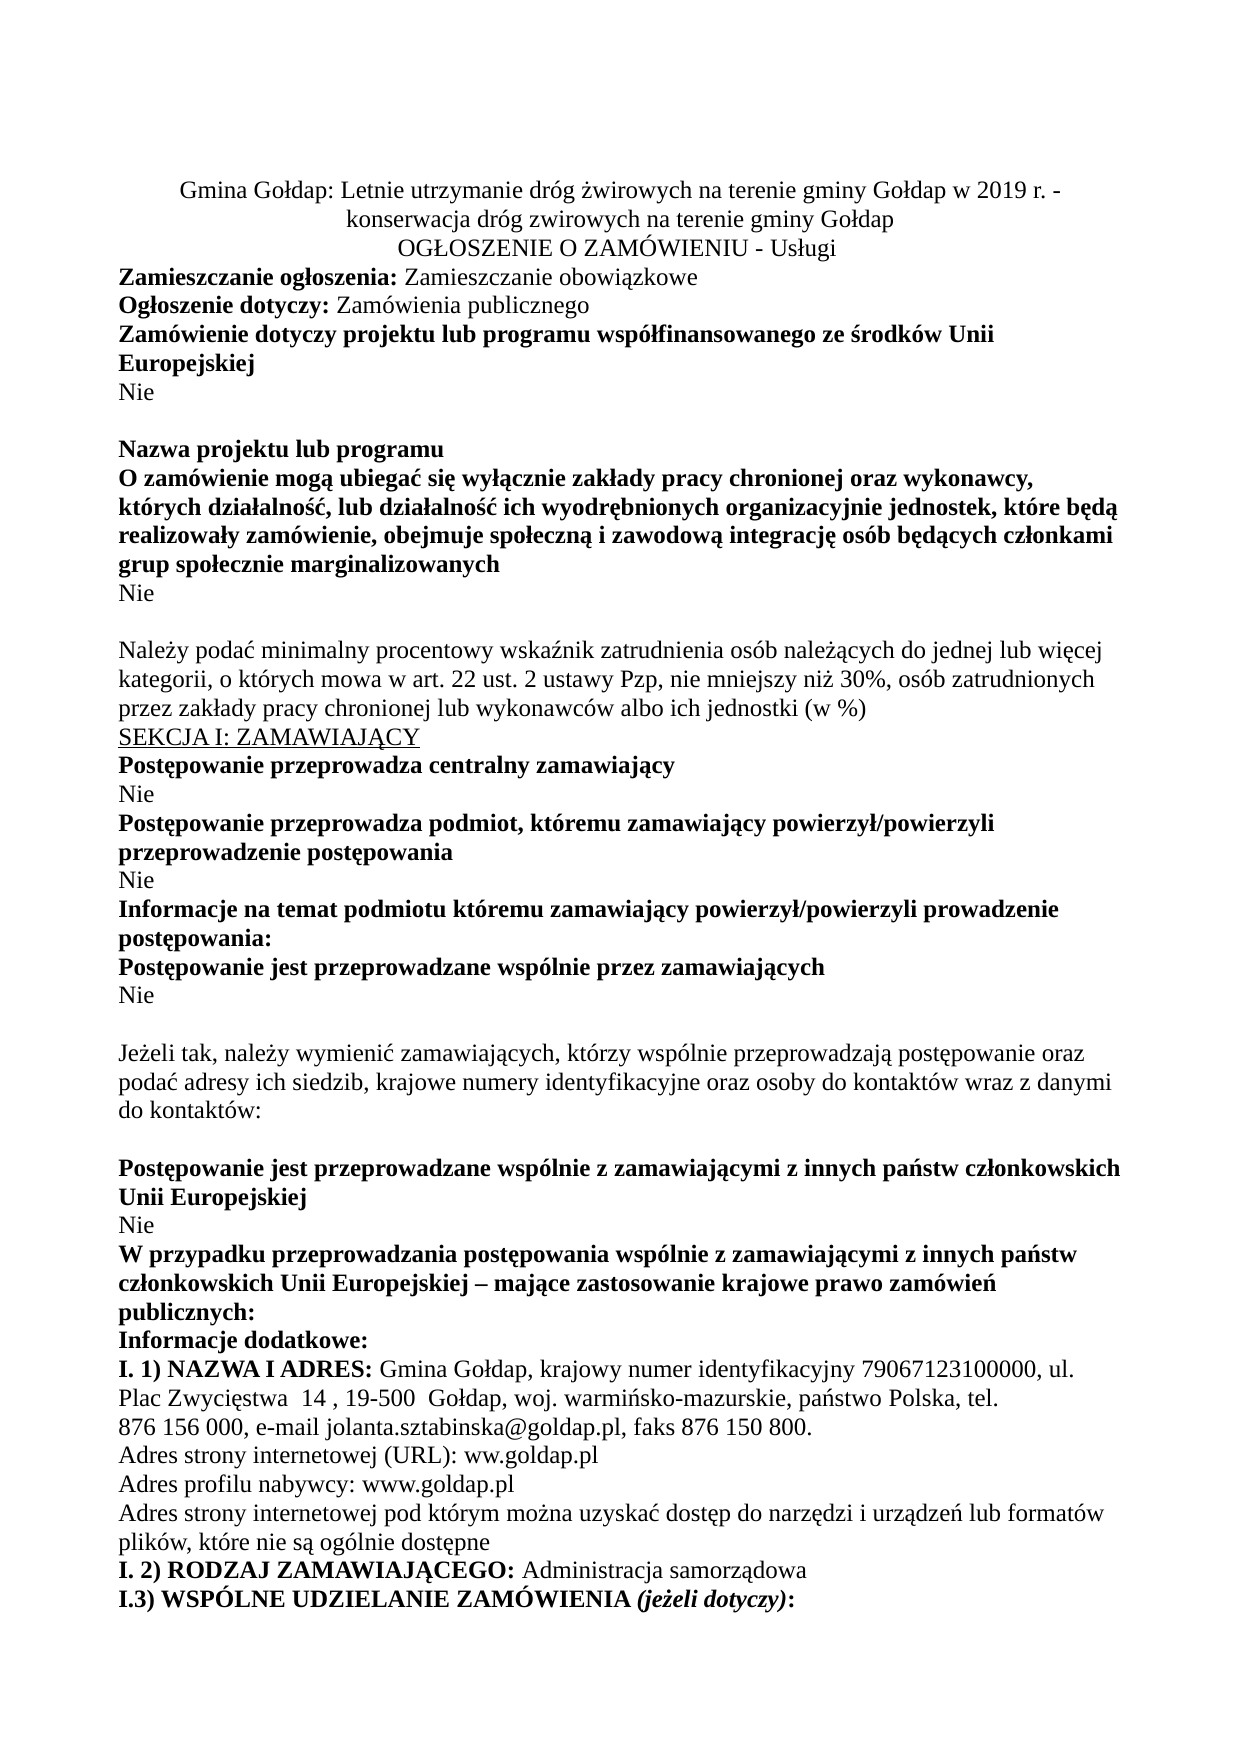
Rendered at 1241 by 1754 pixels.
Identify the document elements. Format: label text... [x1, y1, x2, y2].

text Ogłoszenie dotyczy: Zamówienia publicznego [118, 291, 1122, 319]
text Nie [118, 866, 1122, 894]
text Nazwa projektu lub programu [118, 406, 1122, 463]
text Zamówienie dotyczy projektu lub programu współfinansowanego ze środków Unii Europejskiej [118, 319, 1122, 377]
text O zamówienie mogą ubiegać się wyłącznie zakłady pracy chronionej oraz wykonawcy, których działalność, lub działalność ich wyodrębnionych organizacyjnie jednostek, które będą realizowały zamówienie, obejmuje społeczną i zawodową integrację osób będących członkami grup społecznie marginalizowanych [118, 463, 1122, 578]
text Postępowanie przeprowadza centralny zamawiający [118, 751, 1122, 779]
text Nie [118, 1211, 1122, 1239]
text Gmina Gołdap: Letnie utrzymanie dróg żwirowych na terenie gminy Gołdap w 2019 r. - konserwacja dróg zwirowych na terenie gminy Gołdap OGŁOSZENIE O ZAMÓWIENIU - Usługi [118, 176, 1122, 262]
text W przypadku przeprowadzania postępowania wspólnie z zamawiającymi z innych państw członkowskich Unii Europejskiej – mające zastosowanie krajowe prawo zamówień publicznych: Informacje dodatkowe: [118, 1239, 1122, 1354]
text I. 1) NAZWA I ADRES: Gmina Gołdap, krajowy numer identyfikacyjny 79067123100000, ul. Plac Zwycięstwa 14 , 19-500 Gołdap, woj. warmińsko-mazurskie, państwo Polska, tel. 876 156 000, e-mail jolanta.sztabinska@goldap.pl, faks 876 150 800. Adres strony internetowej (URL): ww.goldap.pl Adres profilu nabywcy: www.goldap.pl Adres strony internetowej pod którym można uzyskać dostęp do narzędzi i urządzeń lub formatów plików, które nie są ogólnie dostępne [118, 1354, 1122, 1556]
text Nie [118, 377, 1122, 406]
text Nie [118, 981, 1122, 1009]
text Postępowanie przeprowadza podmiot, któremu zamawiający powierzył/powierzyli przeprowadzenie postępowania [118, 808, 1122, 866]
text Jeżeli tak, należy wymienić zamawiających, którzy wspólnie przeprowadzają postępowanie oraz podać adresy ich siedzib, krajowe numery identyfikacyjne oraz osoby do kontaktów wraz z danymi do kontaktów: Postępowanie jest przeprowadzane wspólnie z zamawiającymi z innych państw członkowskich Unii Europejskiej [118, 1009, 1122, 1211]
text SEKCJA I: ZAMAWIAJĄCY [118, 722, 1122, 751]
text I.3) WSPÓLNE UDZIELANIE ZAMÓWIENIA (jeżeli dotyczy): [118, 1584, 1122, 1613]
text Informacje na temat podmiotu któremu zamawiający powierzył/powierzyli prowadzenie postępowania: Postępowanie jest przeprowadzane wspólnie przez zamawiających [118, 894, 1122, 981]
text Nie [118, 779, 1122, 808]
text Należy podać minimalny procentowy wskaźnik zatrudnienia osób należących do jednej lub więcej kategorii, o których mowa w art. 22 ust. 2 ustawy Pzp, nie mniejszy niż 30%, osób zatrudnionych przez zakłady pracy chronionej lub wykonawców albo ich jednostki (w %) [118, 607, 1122, 722]
text I. 2) RODZAJ ZAMAWIAJĄCEGO: Administracja samorządowa [118, 1556, 1122, 1584]
text Zamieszczanie ogłoszenia: Zamieszczanie obowiązkowe [118, 262, 1122, 291]
text Nie [118, 578, 1122, 607]
